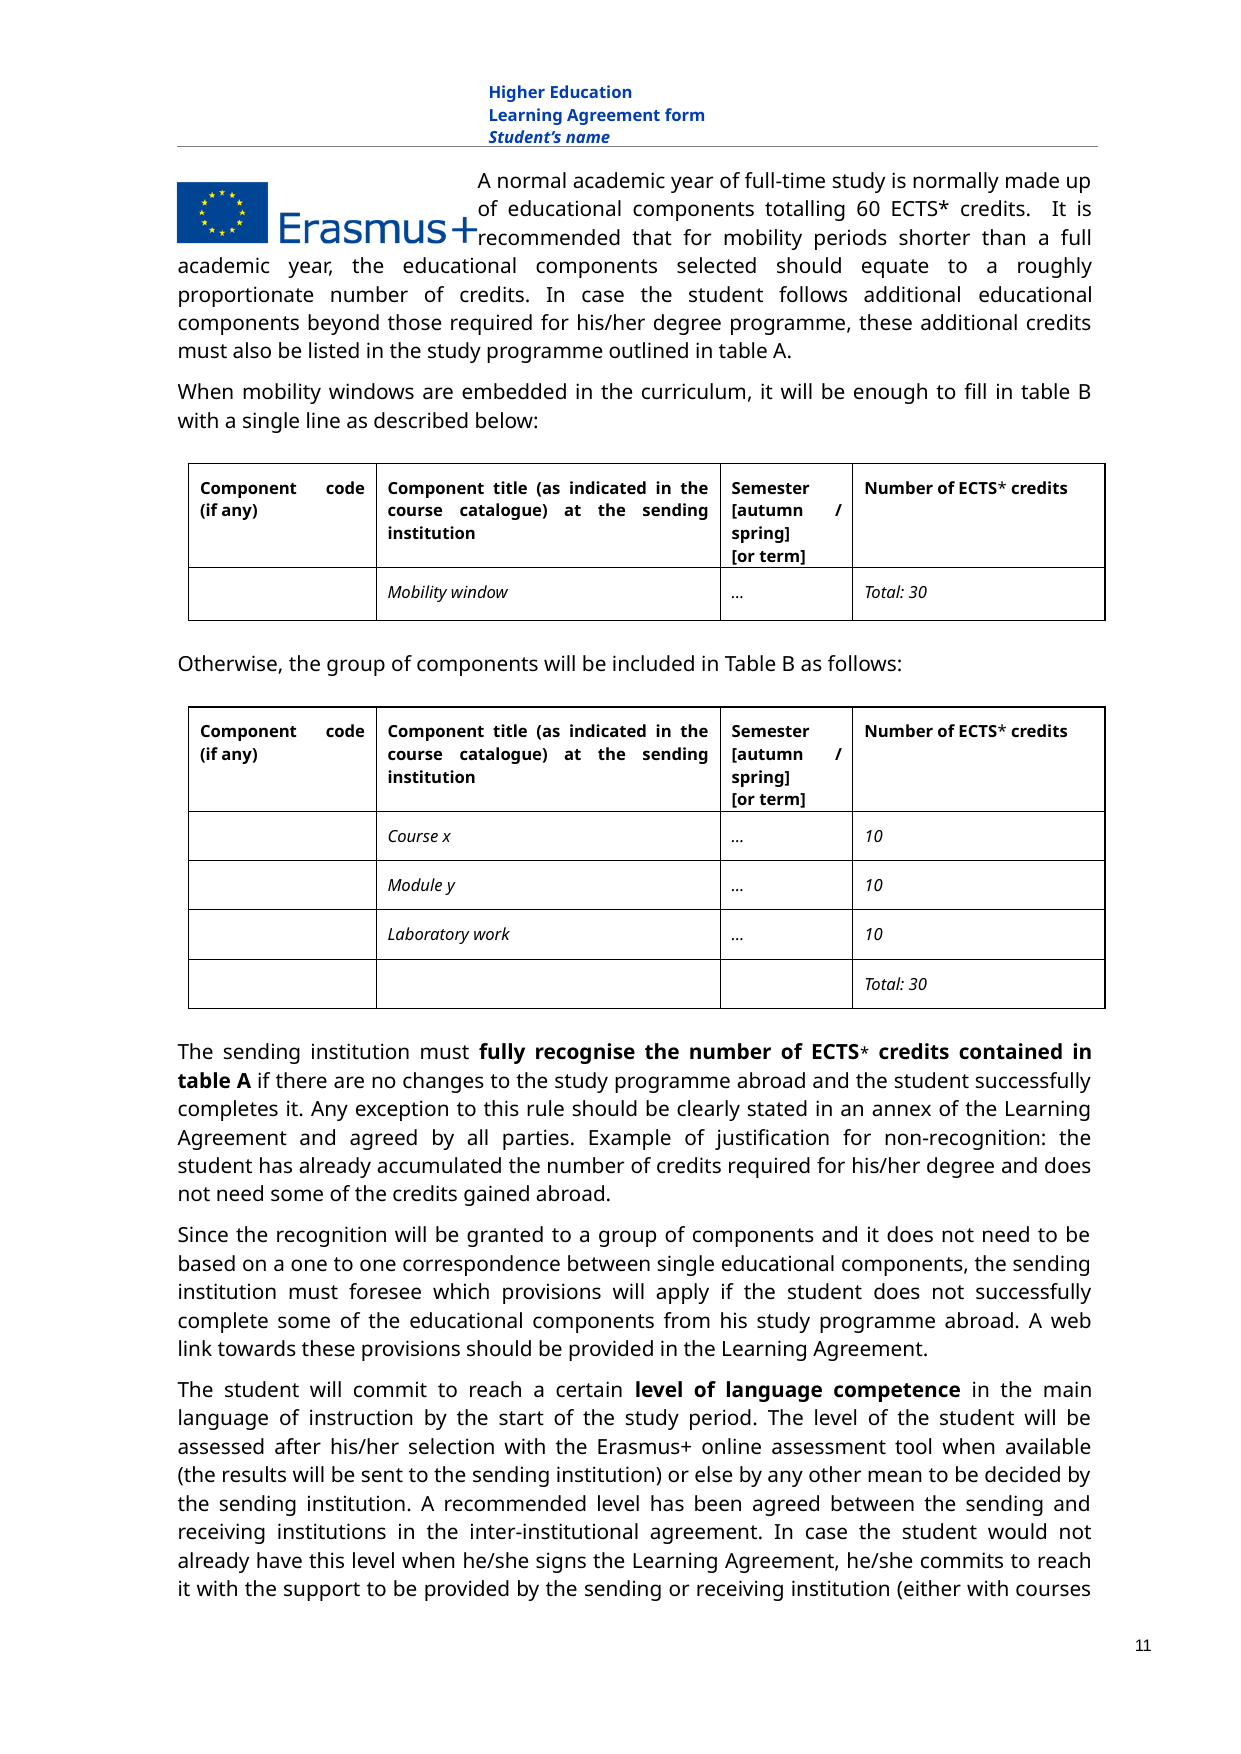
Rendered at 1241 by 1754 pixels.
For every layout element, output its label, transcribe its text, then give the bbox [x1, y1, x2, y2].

table_cell … [721, 910, 852, 958]
table_cell 10 [853, 910, 1104, 958]
text When mobility windows are embedded in the curriculum, it will be enough to fill in table B with a single line as described below: [177, 377, 1093, 434]
table_cell [377, 960, 720, 1008]
table_header Semester [autumn / spring] [or term] [721, 464, 852, 567]
table_cell Laboratory work [377, 910, 720, 958]
table_cell Mobility window [377, 568, 720, 620]
table_cell … [721, 812, 852, 860]
text Since the recognition will be granted to a group of components and it does not need to be based on a one to one correspondence between single educational components, the sending institution must foresee which provisions will apply if the student does not successfully complete some of the educational components from his study programme abroad. A web link towards these provisions should be provided in the Learning Agreement. [177, 1220, 1093, 1363]
table_header Component code (if any) [189, 708, 376, 811]
table_header Number of ECTS* credits [853, 464, 1104, 567]
table_cell Course x [377, 812, 720, 860]
table_cell [721, 960, 852, 1008]
text Otherwise, the group of components will be included in Table B as follows: [177, 649, 1093, 678]
table_cell [189, 568, 376, 620]
table_header Component title (as indicated in the course catalogue) at the sending institution [377, 708, 720, 811]
table_header Semester [autumn / spring] [or term] [721, 708, 852, 811]
table_header Number of ECTS* credits [853, 708, 1104, 811]
table_cell [189, 960, 376, 1008]
table_cell Total: 30 [853, 568, 1104, 620]
table_cell Total: 30 [853, 960, 1104, 1008]
table_header Component title (as indicated in the course catalogue) at the sending institution [377, 464, 720, 567]
table_cell 10 [853, 861, 1104, 909]
table_cell [189, 812, 376, 860]
table_header Component code (if any) [189, 464, 376, 567]
table_cell Module y [377, 861, 720, 909]
text A normal academic year of full-time study is normally made up of educational components totalling 60 ECTS* credits. It is recommended that for mobility periods shorter than a full academic year, the educational components selected should equate to a roughly proportionate number of credits. In case the student follows additional educational components beyond those required for his/her degree programme, these additional credits must also be listed in the study programme outlined in table A. [177, 166, 1093, 365]
table_cell … [721, 568, 852, 620]
text The sending institution must fully recognise the number of ECTS* credits contained in table A if there are no changes to the study programme abroad and the student successfully completes it. Any exception to this rule should be clearly stated in an annex of the Learning Agreement and agreed by all parties. Example of justification for non-recognition: the student has already accumulated the number of credits required for his/her degree and does not need some of the credits gained abroad. [177, 1037, 1093, 1208]
text The student will commit to reach a certain level of language competence in the main language of instruction by the start of the study period. The level of the student will be assessed after his/her selection with the Erasmus+ online assessment tool when available (the results will be sent to the sending institution) or else by any other mean to be decided by the sending institution. A recommended level has been agreed between the sending and receiving institutions in the inter-institutional agreement. In case the student would not already have this level when he/she signs the Learning Agreement, he/she commits to reach it with the support to be provided by the sending or receiving institution (either with courses [177, 1375, 1093, 1603]
table_cell 10 [853, 812, 1104, 860]
table_cell [189, 861, 376, 909]
table_cell … [721, 861, 852, 909]
table_cell [189, 910, 376, 958]
